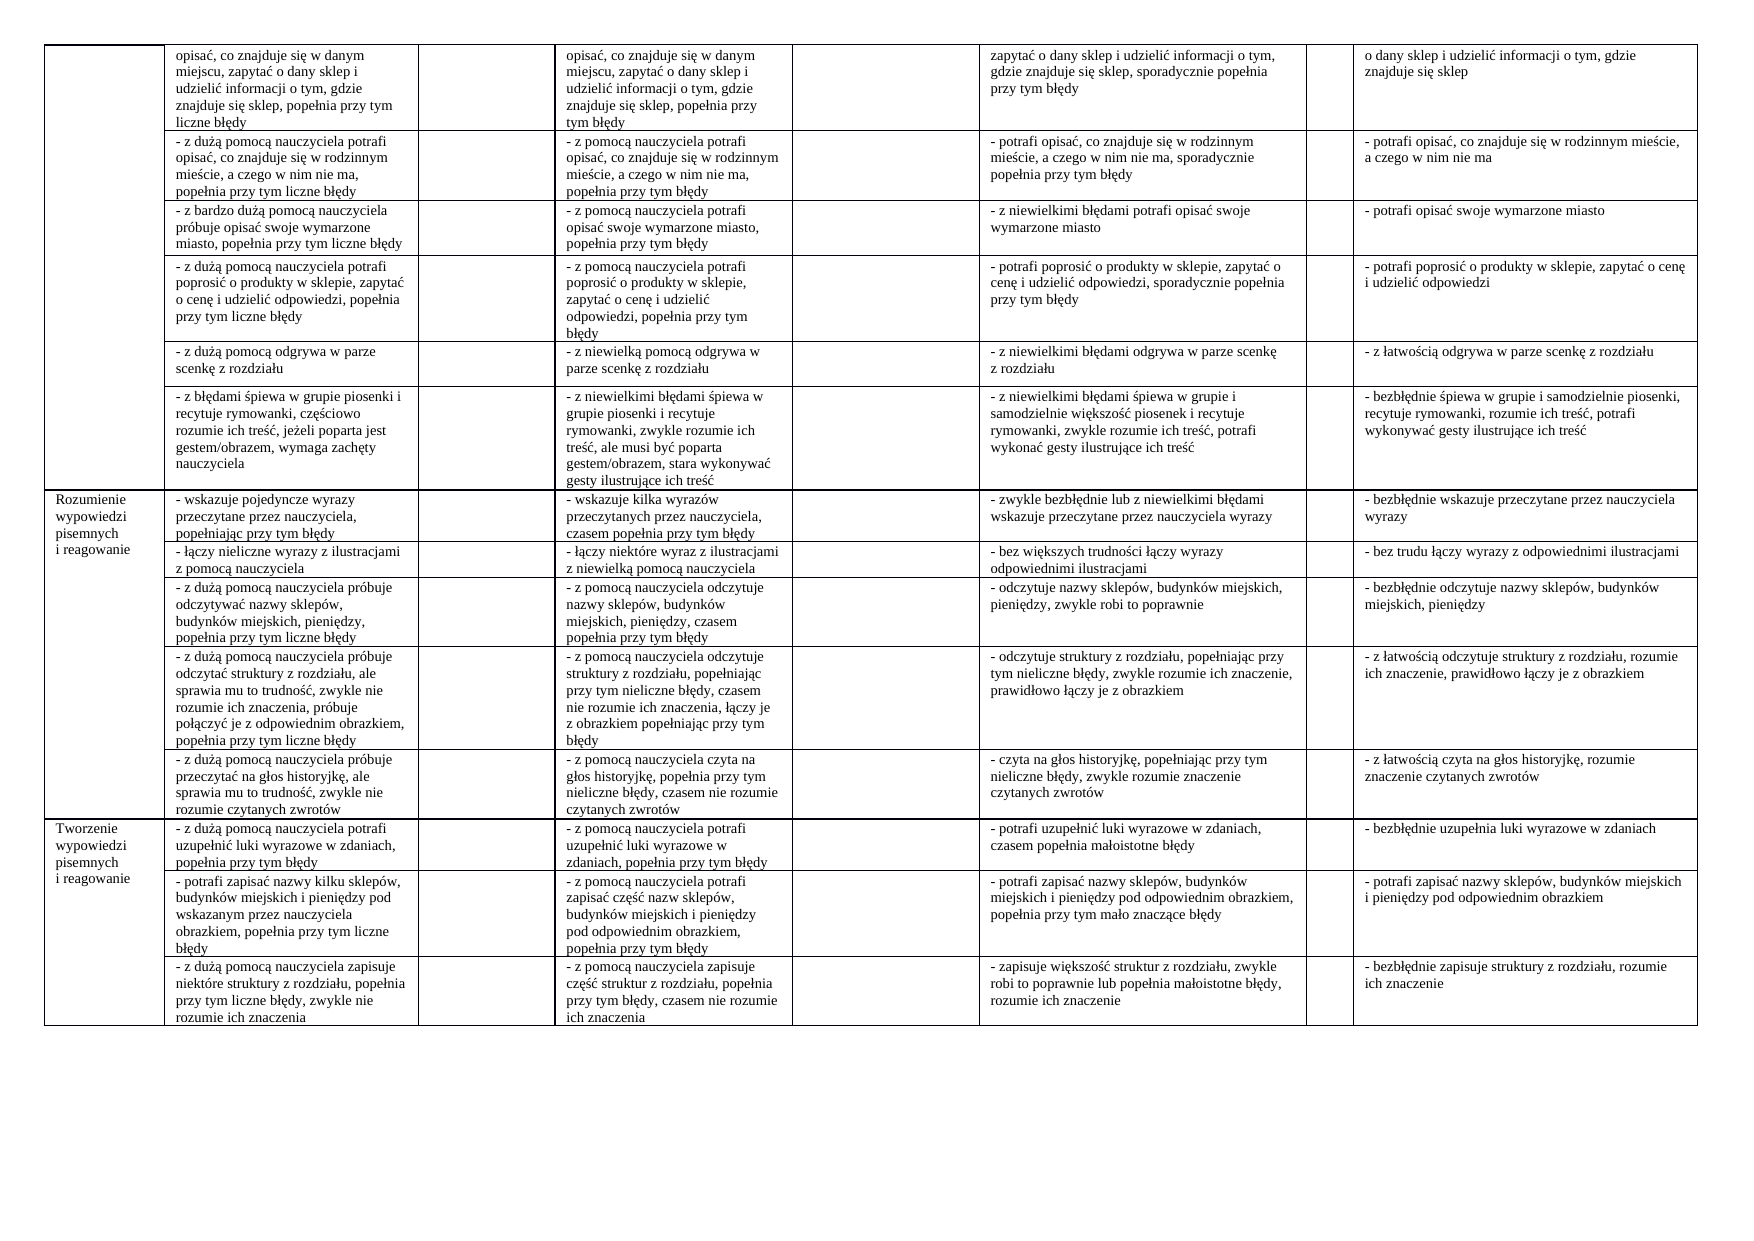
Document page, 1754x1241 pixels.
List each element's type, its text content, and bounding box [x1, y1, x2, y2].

table_cell [1307, 871, 1353, 956]
table_cell [793, 201, 979, 255]
table_cell - wskazuje pojedyncze wyrazy przeczytane przez nauczyciela, popełniając przy tym błędy [165, 491, 418, 541]
table_cell - z dużą pomocą nauczyciela potrafi uzupełnić luki wyrazowe w zdaniach, popełnia przy tym błędy [165, 820, 418, 870]
table_cell [793, 256, 979, 341]
table_cell opisać, co znajduje się w danym miejscu, zapytać o dany sklep i udzielić informacji o tym, gdzie znajduje się sklep, popełnia przy tym błędy [556, 45, 792, 130]
table_cell - odczytuje struktury z rozdziału, popełniając przy tym nieliczne błędy, zwykle rozumie ich znaczenie, prawidłowo łączy je z obrazkiem [980, 647, 1306, 749]
table_cell [419, 578, 554, 646]
table_cell [793, 387, 979, 489]
table_cell - bezbłędnie śpiewa w grupie i samodzielnie piosenki, recytuje rymowanki, rozumie ich treść, potrafi wykonywać gesty ilustrujące ich treść [1354, 387, 1697, 489]
table_cell - z pomocą nauczyciela odczytuje struktury z rozdziału, popełniając przy tym nieliczne błędy, czasem nie rozumie ich znaczenia, łączy je z obrazkiem popełniając przy tym błędy [556, 647, 792, 749]
table_cell [1307, 342, 1353, 386]
table_cell - z pomocą nauczyciela potrafi uzupełnić luki wyrazowe w zdaniach, popełnia przy tym błędy [556, 820, 792, 870]
table_cell o dany sklep i udzielić informacji o tym, gdzie znajduje się sklep [1354, 45, 1697, 130]
table_cell [419, 871, 554, 956]
table_cell - bez większych trudności łączy wyrazy odpowiednimi ilustracjami [980, 542, 1306, 577]
table_cell - potrafi opisać, co znajduje się w rodzinnym mieście, a czego w nim nie ma, sporadycznie popełnia przy tym błędy [980, 131, 1306, 199]
table_cell - z dużą pomocą nauczyciela potrafi poprosić o produkty w sklepie, zapytać o cenę i udzielić odpowiedzi, popełnia przy tym liczne błędy [165, 256, 418, 341]
table_cell - potrafi zapisać nazwy sklepów, budynków miejskich i pieniędzy pod odpowiednim obrazkiem [1354, 871, 1697, 956]
table_cell [1307, 750, 1353, 818]
table_cell [793, 542, 979, 577]
table_cell - odczytuje nazwy sklepów, budynków miejskich, pieniędzy, zwykle robi to poprawnie [980, 578, 1306, 646]
table_cell Tworzenie wypowiedzi pisemnych i reagowanie [45, 820, 164, 1025]
table_cell - z dużą pomocą nauczyciela próbuje przeczytać na głos historyjkę, ale sprawia mu to trudność, zwykle nie rozumie czytanych zwrotów [165, 750, 418, 818]
table_cell [793, 131, 979, 199]
table_cell [419, 647, 554, 749]
table_cell [419, 201, 554, 255]
table_cell - z dużą pomocą nauczyciela próbuje odczytywać nazwy sklepów, budynków miejskich, pieniędzy, popełnia przy tym liczne błędy [165, 578, 418, 646]
table_cell [793, 957, 979, 1025]
table_cell - z niewielkimi błędami śpiewa w grupie piosenki i recytuje rymowanki, zwykle rozumie ich treść, ale musi być poparta gestem/obrazem, stara wykonywać gesty ilustrujące ich treść [556, 387, 792, 489]
table_cell [1307, 131, 1353, 199]
table_cell [419, 820, 554, 870]
table_cell - potrafi poprosić o produkty w sklepie, zapytać o cenę i udzielić odpowiedzi, sporadycznie popełnia przy tym błędy [980, 256, 1306, 341]
table_cell [1307, 256, 1353, 341]
table_cell - z błędami śpiewa w grupie piosenki i recytuje rymowanki, częściowo rozumie ich treść, jeżeli poparta jest gestem/obrazem, wymaga zachęty nauczyciela [165, 387, 418, 489]
table_cell - bez trudu łączy wyrazy z odpowiednimi ilustracjami [1354, 542, 1697, 577]
table_cell - bezbłędnie zapisuje struktury z rozdziału, rozumie ich znaczenie [1354, 957, 1697, 1025]
table_cell [419, 750, 554, 818]
table_cell [1307, 542, 1353, 577]
table_cell - z dużą pomocą nauczyciela zapisuje niektóre struktury z rozdziału, popełnia przy tym liczne błędy, zwykle nie rozumie ich znaczenia [165, 957, 418, 1025]
table_cell [1307, 578, 1353, 646]
table_cell [45, 46, 164, 489]
table_cell [793, 578, 979, 646]
table_cell - z pomocą nauczyciela odczytuje nazwy sklepów, budynków miejskich, pieniędzy, czasem popełnia przy tym błędy [556, 578, 792, 646]
table_cell - potrafi opisać swoje wymarzone miasto [1354, 201, 1697, 255]
table_cell - czyta na głos historyjkę, popełniając przy tym nieliczne błędy, zwykle rozumie znaczenie czytanych zwrotów [980, 750, 1306, 818]
table_cell [793, 647, 979, 749]
table_cell [419, 45, 554, 130]
table_cell - z niewielkimi błędami odgrywa w parze scenkę z rozdziału [980, 342, 1306, 386]
table_cell - z niewielką pomocą odgrywa w parze scenkę z rozdziału [556, 342, 792, 386]
table_cell - potrafi poprosić o produkty w sklepie, zapytać o cenę i udzielić odpowiedzi [1354, 256, 1697, 341]
table_cell [419, 256, 554, 341]
table_cell [793, 45, 979, 130]
table_cell - potrafi uzupełnić luki wyrazowe w zdaniach, czasem popełnia małoistotne błędy [980, 820, 1306, 870]
table_cell [419, 957, 554, 1025]
table_cell - potrafi zapisać nazwy kilku sklepów, budynków miejskich i pieniędzy pod wskazanym przez nauczyciela obrazkiem, popełnia przy tym liczne błędy [165, 871, 418, 956]
table_cell [1307, 45, 1353, 130]
table_cell - bezbłędnie uzupełnia luki wyrazowe w zdaniach [1354, 820, 1697, 870]
table_cell [793, 871, 979, 956]
table_cell [1307, 491, 1353, 541]
table_cell - potrafi zapisać nazwy sklepów, budynków miejskich i pieniędzy pod odpowiednim obrazkiem, popełnia przy tym mało znaczące błędy [980, 871, 1306, 956]
table_cell [793, 820, 979, 870]
table_cell - bezbłędnie wskazuje przeczytane przez nauczyciela wyrazy [1354, 491, 1697, 541]
table_cell [793, 750, 979, 818]
table_cell [1307, 201, 1353, 255]
table_cell - z pomocą nauczyciela potrafi poprosić o produkty w sklepie, zapytać o cenę i udzielić odpowiedzi, popełnia przy tym błędy [556, 256, 792, 341]
table_cell - z niewielkimi błędami potrafi opisać swoje wymarzone miasto [980, 201, 1306, 255]
table_cell - z pomocą nauczyciela czyta na głos historyjkę, popełnia przy tym nieliczne błędy, czasem nie rozumie czytanych zwrotów [556, 750, 792, 818]
table_cell [419, 387, 554, 489]
table_cell - z pomocą nauczyciela potrafi opisać swoje wymarzone miasto, popełnia przy tym błędy [556, 201, 792, 255]
table_cell opisać, co znajduje się w danym miejscu, zapytać o dany sklep i udzielić informacji o tym, gdzie znajduje się sklep, popełnia przy tym liczne błędy [165, 45, 418, 130]
table_cell - z pomocą nauczyciela potrafi opisać, co znajduje się w rodzinnym mieście, a czego w nim nie ma, popełnia przy tym błędy [556, 131, 792, 199]
table_cell - z łatwością odczytuje struktury z rozdziału, rozumie ich znaczenie, prawidłowo łączy je z obrazkiem [1354, 647, 1697, 749]
table_cell - wskazuje kilka wyrazów przeczytanych przez nauczyciela, czasem popełnia przy tym błędy [556, 491, 792, 541]
table_cell - z pomocą nauczyciela zapisuje część struktur z rozdziału, popełnia przy tym błędy, czasem nie rozumie ich znaczenia [556, 957, 792, 1025]
table_cell - z łatwością odgrywa w parze scenkę z rozdziału [1354, 342, 1697, 386]
table_cell [1307, 957, 1353, 1025]
table_cell - z dużą pomocą nauczyciela potrafi opisać, co znajduje się w rodzinnym mieście, a czego w nim nie ma, popełnia przy tym liczne błędy [165, 131, 418, 199]
table_cell - potrafi opisać, co znajduje się w rodzinnym mieście, a czego w nim nie ma [1354, 131, 1697, 199]
table_cell - łączy nieliczne wyrazy z ilustracjami z pomocą nauczyciela [165, 542, 418, 577]
table_cell - bezbłędnie odczytuje nazwy sklepów, budynków miejskich, pieniędzy [1354, 578, 1697, 646]
table_cell [793, 491, 979, 541]
table_cell Rozumienie wypowiedzi pisemnych i reagowanie [45, 491, 164, 818]
table_cell - z pomocą nauczyciela potrafi zapisać część nazw sklepów, budynków miejskich i pieniędzy pod odpowiednim obrazkiem, popełnia przy tym błędy [556, 871, 792, 956]
table_cell - zapisuje większość struktur z rozdziału, zwykle robi to poprawnie lub popełnia małoistotne błędy, rozumie ich znaczenie [980, 957, 1306, 1025]
table_cell - z dużą pomocą nauczyciela próbuje odczytać struktury z rozdziału, ale sprawia mu to trudność, zwykle nie rozumie ich znaczenia, próbuje połączyć je z odpowiednim obrazkiem, popełnia przy tym liczne błędy [165, 647, 418, 749]
table_cell - z niewielkimi błędami śpiewa w grupie i samodzielnie większość piosenek i recytuje rymowanki, zwykle rozumie ich treść, potrafi wykonać gesty ilustrujące ich treść [980, 387, 1306, 489]
table_cell - z bardzo dużą pomocą nauczyciela próbuje opisać swoje wymarzone miasto, popełnia przy tym liczne błędy [165, 201, 418, 255]
table_cell - zwykle bezbłędnie lub z niewielkimi błędami wskazuje przeczytane przez nauczyciela wyrazy [980, 491, 1306, 541]
table_cell - łączy niektóre wyraz z ilustracjami z niewielką pomocą nauczyciela [556, 542, 792, 577]
table_cell [1307, 820, 1353, 870]
table_cell - z łatwością czyta na głos historyjkę, rozumie znaczenie czytanych zwrotów [1354, 750, 1697, 818]
table_cell [419, 131, 554, 199]
table_cell [793, 342, 979, 386]
table_cell - z dużą pomocą odgrywa w parze scenkę z rozdziału [165, 342, 418, 386]
table_cell [1307, 647, 1353, 749]
table_cell [419, 342, 554, 386]
table_cell [1307, 387, 1353, 489]
table_cell [419, 491, 554, 541]
table_cell [419, 542, 554, 577]
table_cell zapytać o dany sklep i udzielić informacji o tym, gdzie znajduje się sklep, sporadycznie popełnia przy tym błędy [980, 45, 1306, 130]
